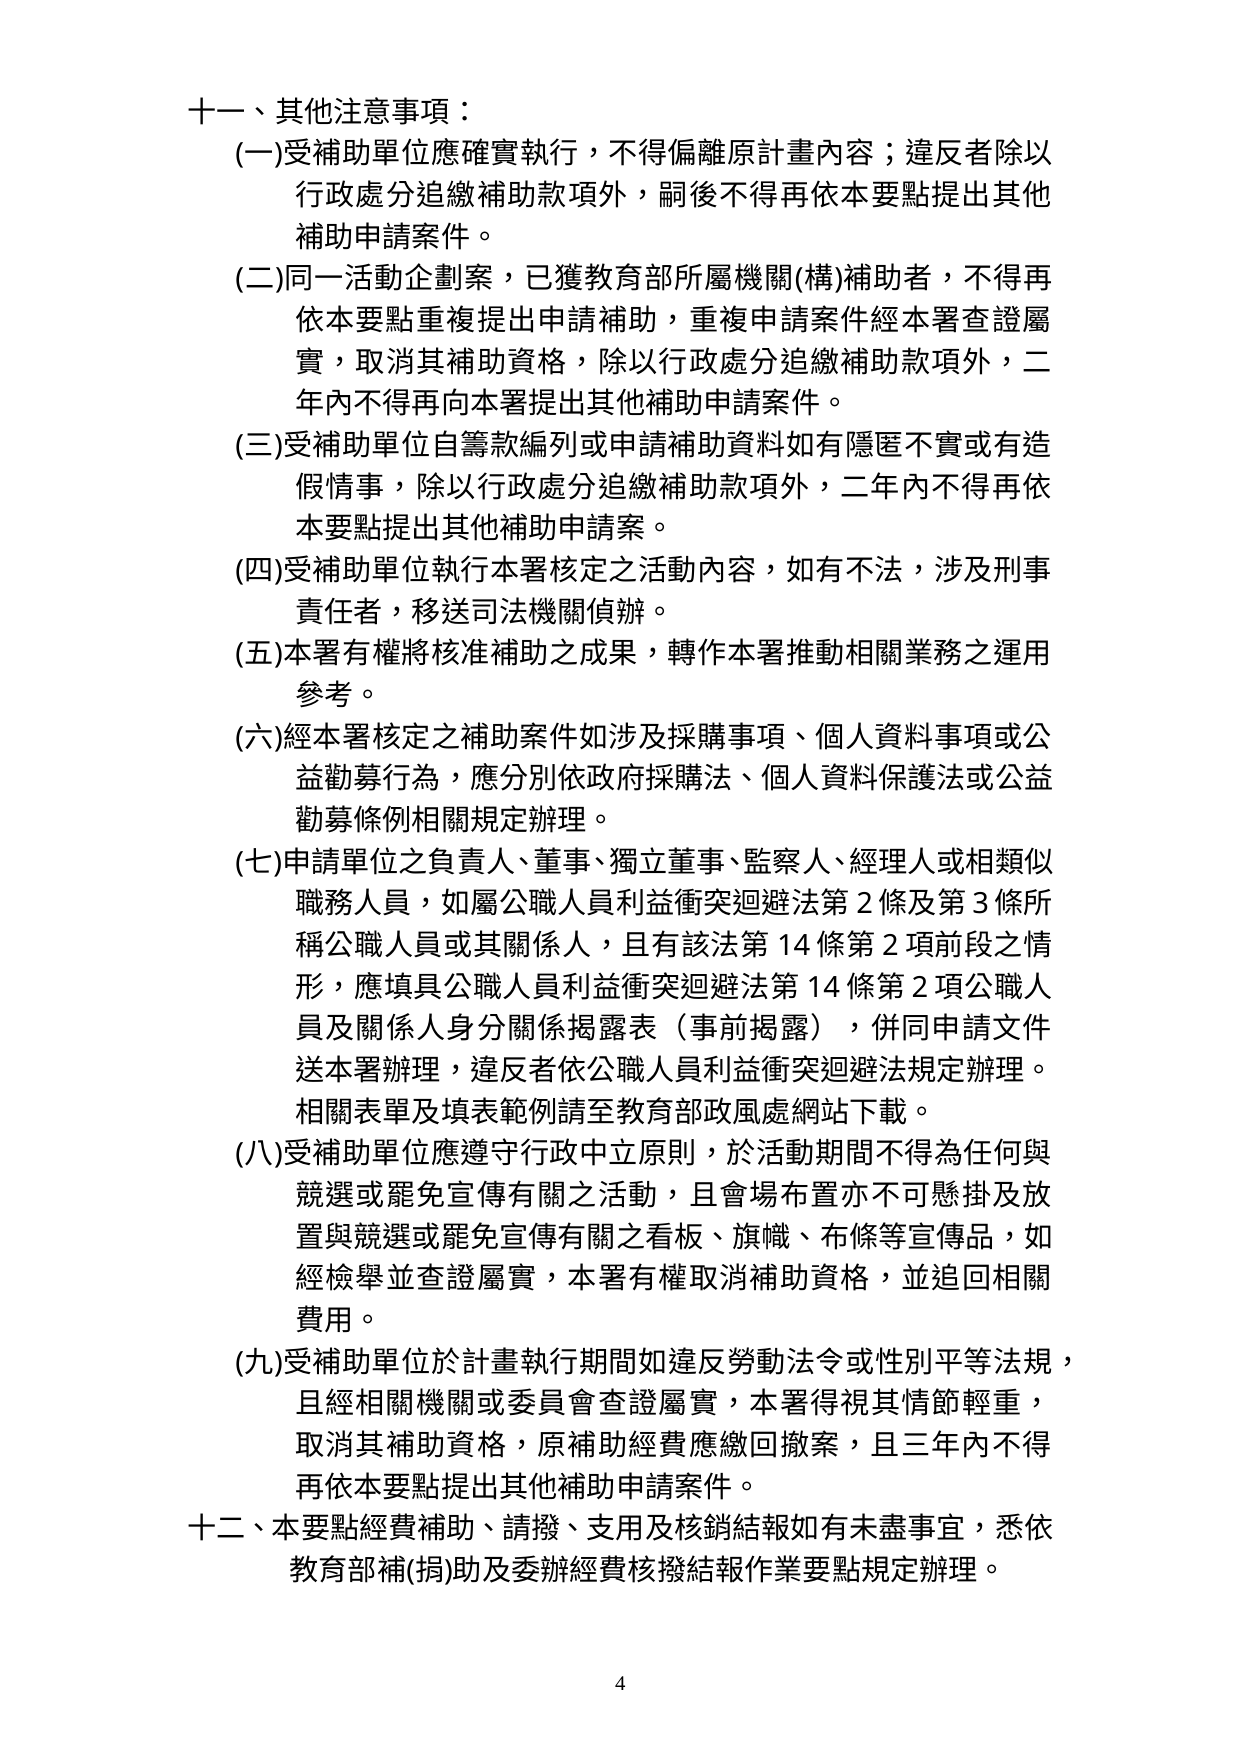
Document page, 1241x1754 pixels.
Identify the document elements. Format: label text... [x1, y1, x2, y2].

text (四)受補助單位執行本署核定之活動內容，如有不法，涉及刑事責任者，移送司法機關偵辦。 [235, 547, 1053, 630]
text (七)申請單位之負責人、董事、獨立董事、監察人、經理人或相類似職務人員，如屬公職人員利益衝突迴避法第2條及第3條所稱公職人員或其關係人，且有該法第14條第2項前段之情形，應填具公職人員利益衝突迴避法第14條第2項公職人員及關係人身分關係揭露表（事前揭露），併同申請文件送本署辦理，違反者依公職人員利益衝突迴避法規定辦理。相關表單及填表範例請至教育部政風處網站下載。 [235, 839, 1053, 1130]
text 十一、其他注意事項： [187, 89, 1053, 130]
text (一)受補助單位應確實執行，不得偏離原計畫內容；違反者除以行政處分追繳補助款項外，嗣後不得再依本要點提出其他補助申請案件。 [235, 130, 1053, 255]
text (三)受補助單位自籌款編列或申請補助資料如有隱匿不實或有造假情事，除以行政處分追繳補助款項外，二年內不得再依本要點提出其他補助申請案。 [235, 422, 1053, 547]
text (六)經本署核定之補助案件如涉及採購事項、個人資料事項或公益勸募行為，應分別依政府採購法、個人資料保護法或公益勸募條例相關規定辦理。 [235, 714, 1053, 839]
text (五)本署有權將核准補助之成果，轉作本署推動相關業務之運用參考。 [235, 630, 1053, 714]
text (九)受補助單位於計畫執行期間如違反勞動法令或性別平等法規，且經相關機關或委員會查證屬實，本署得視其情節輕重，取消其補助資格，原補助經費應繳回撤案，且三年內不得再依本要點提出其他補助申請案件。 [235, 1339, 1053, 1505]
text (八)受補助單位應遵守行政中立原則，於活動期間不得為任何與競選或罷免宣傳有關之活動，且會場布置亦不可懸掛及放置與競選或罷免宣傳有關之看板、旗幟、布條等宣傳品，如經檢舉並查證屬實，本署有權取消補助資格，並追回相關費用。 [235, 1130, 1053, 1339]
text (二)同一活動企劃案，已獲教育部所屬機關(構)補助者，不得再依本要點重複提出申請補助，重複申請案件經本署查證屬實，取消其補助資格，除以行政處分追繳補助款項外，二年內不得再向本署提出其他補助申請案件。 [235, 255, 1053, 422]
text 十二、本要點經費補助、請撥、支用及核銷結報如有未盡事宜，悉依教育部補(捐)助及委辦經費核撥結報作業要點規定辦理。 [187, 1505, 1053, 1589]
